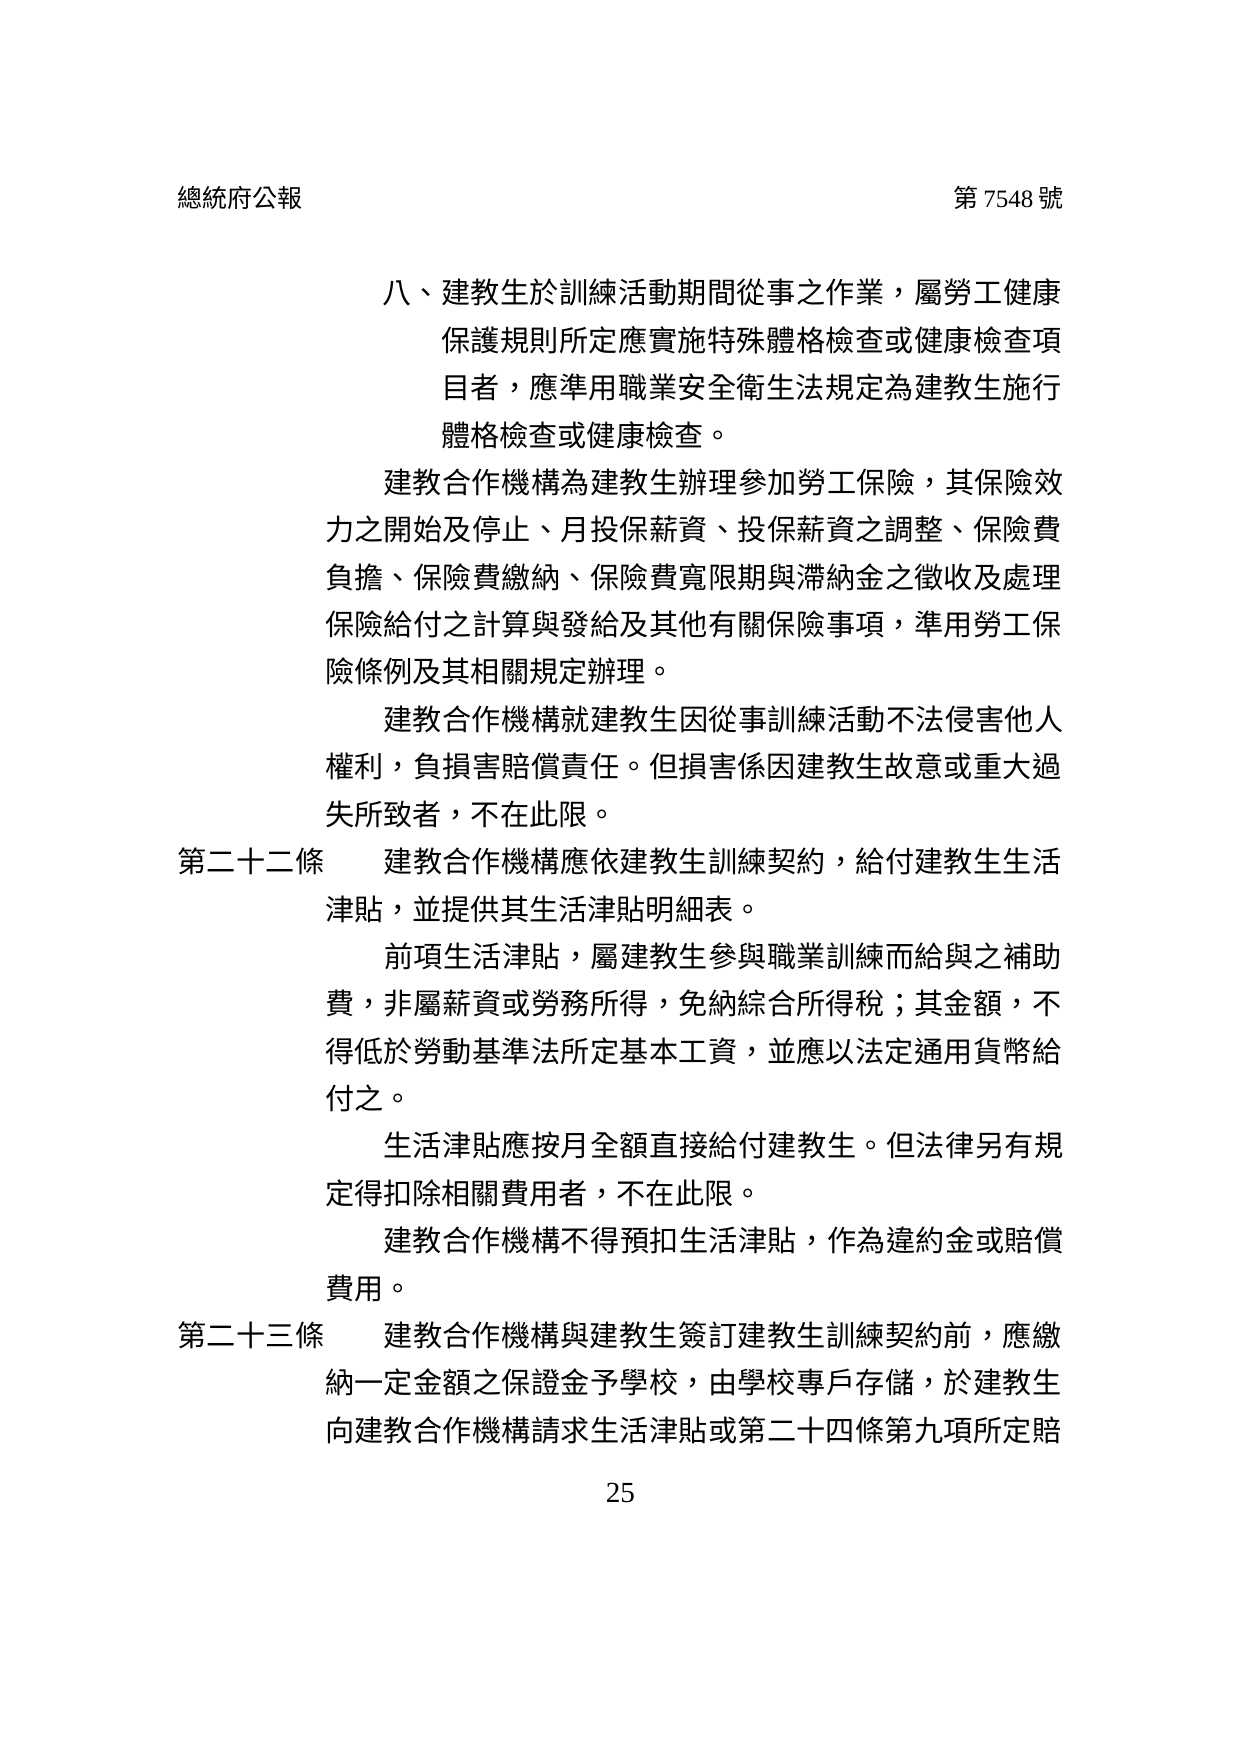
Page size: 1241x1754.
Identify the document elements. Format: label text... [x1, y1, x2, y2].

text 建教合作機構不得預扣生活津貼，作為違約金或賠償費用。 [325, 1214, 1063, 1308]
text 建教合作機構就建教生因從事訓練活動不法侵害他人權利，負損害賠償責任。但損害係因建教生故意或重大過失所致者，不在此限。 [325, 692, 1063, 834]
text 生活津貼應按月全額直接給付建教生。但法律另有規定得扣除相關費用者，不在此限。 [325, 1119, 1063, 1214]
text 第二十二條 建教合作機構應依建教生訓練契約，給付建教生生活津貼，並提供其生活津貼明細表。 [177, 834, 1063, 929]
text 第二十三條 建教合作機構與建教生簽訂建教生訓練契約前，應繳納一定金額之保證金予學校，由學校專戶存儲，於建教生向建教合作機構請求生活津貼或第二十四條第九項所定賠 [177, 1308, 1063, 1451]
text 八、 建教生於訓練活動期間從事之作業，屬勞工健康保護規則所定應實施特殊體格檢查或健康檢查項目者，應準用職業安全衛生法規定為建教生施行體格檢查或健康檢查。 [382, 266, 1063, 455]
text 前項生活津貼，屬建教生參與職業訓練而給與之補助費，非屬薪資或勞務所得，免納綜合所得稅；其金額，不得低於勞動基準法所定基本工資，並應以法定通用貨幣給付之。 [325, 929, 1063, 1119]
text 建教合作機構為建教生辦理參加勞工保險，其保險效力之開始及停止、月投保薪資、投保薪資之調整、保險費負擔、保險費繳納、保險費寬限期與滯納金之徵收及處理、保險給付之計算與發給及其他有關保險事項，準用勞工保險條例及其相關規定辦理。 [325, 455, 1063, 692]
